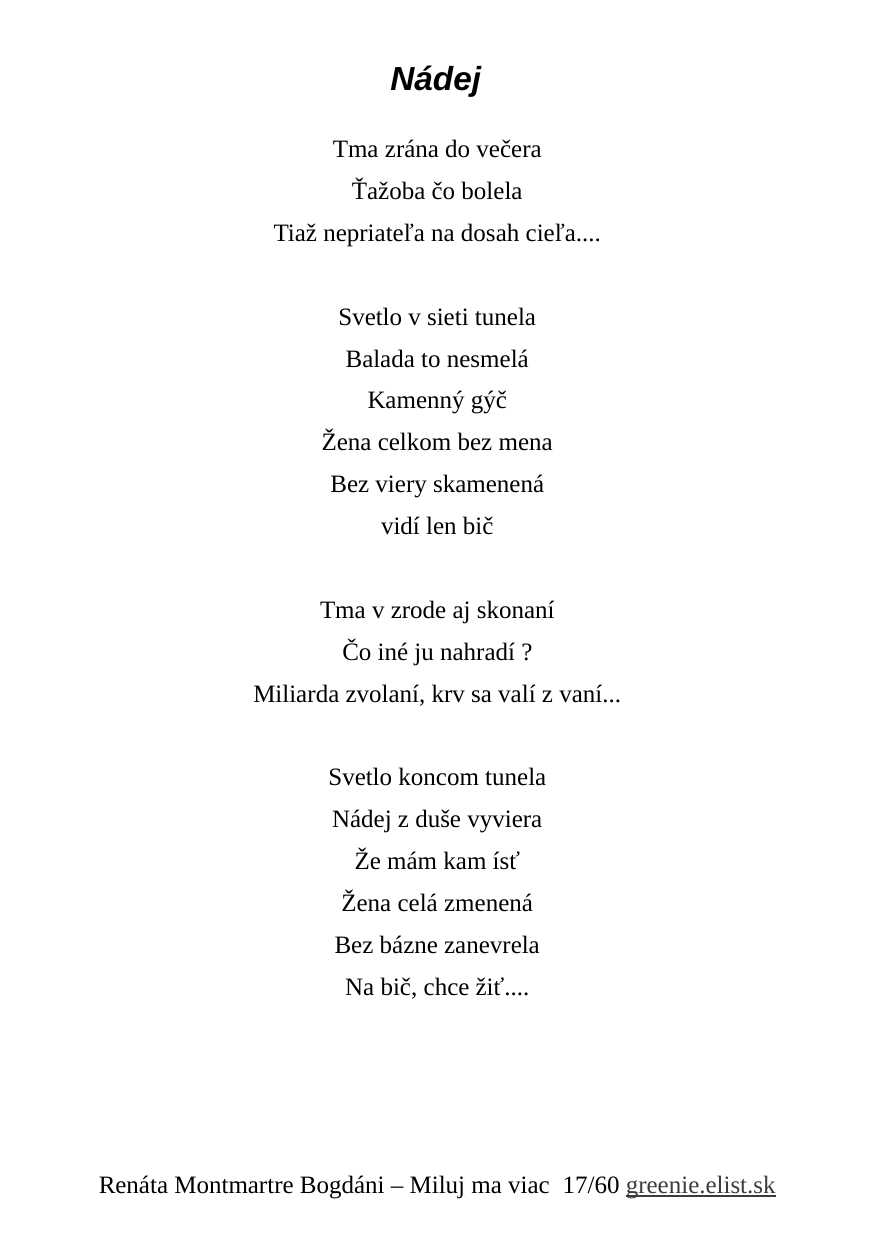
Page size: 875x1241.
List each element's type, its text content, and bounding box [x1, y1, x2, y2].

text Čo iné ju nahradí ? [41, 637, 833, 666]
text Na bič, chce žiť.... [41, 972, 833, 1001]
text Bez bázne zanevrela [41, 930, 833, 959]
text Svetlo v sieti tunela [41, 302, 833, 331]
text Miliarda zvolaní, krv sa valí z vaní... [41, 679, 833, 707]
text Svetlo koncom tunela [41, 762, 833, 791]
text Žena celkom bez mena [41, 427, 833, 456]
subtitle Nádej [41, 59, 833, 97]
text Bez viery skamenená [41, 469, 833, 498]
text Tiaž nepriateľa na dosah cieľa.... [41, 218, 833, 247]
text Tma v zrode aj skonaní [41, 595, 833, 624]
text Balada to nesmelá [41, 344, 833, 372]
text Tma zrána do večera [41, 134, 833, 163]
text Žena celá zmenená [41, 888, 833, 917]
text Nádej z duše vyviera [41, 804, 833, 833]
text Kamenný gýč [41, 386, 833, 414]
text vidí len bič [41, 511, 833, 540]
text Ťažoba čo bolela [41, 176, 833, 205]
text Že mám kam ísť [41, 846, 833, 875]
